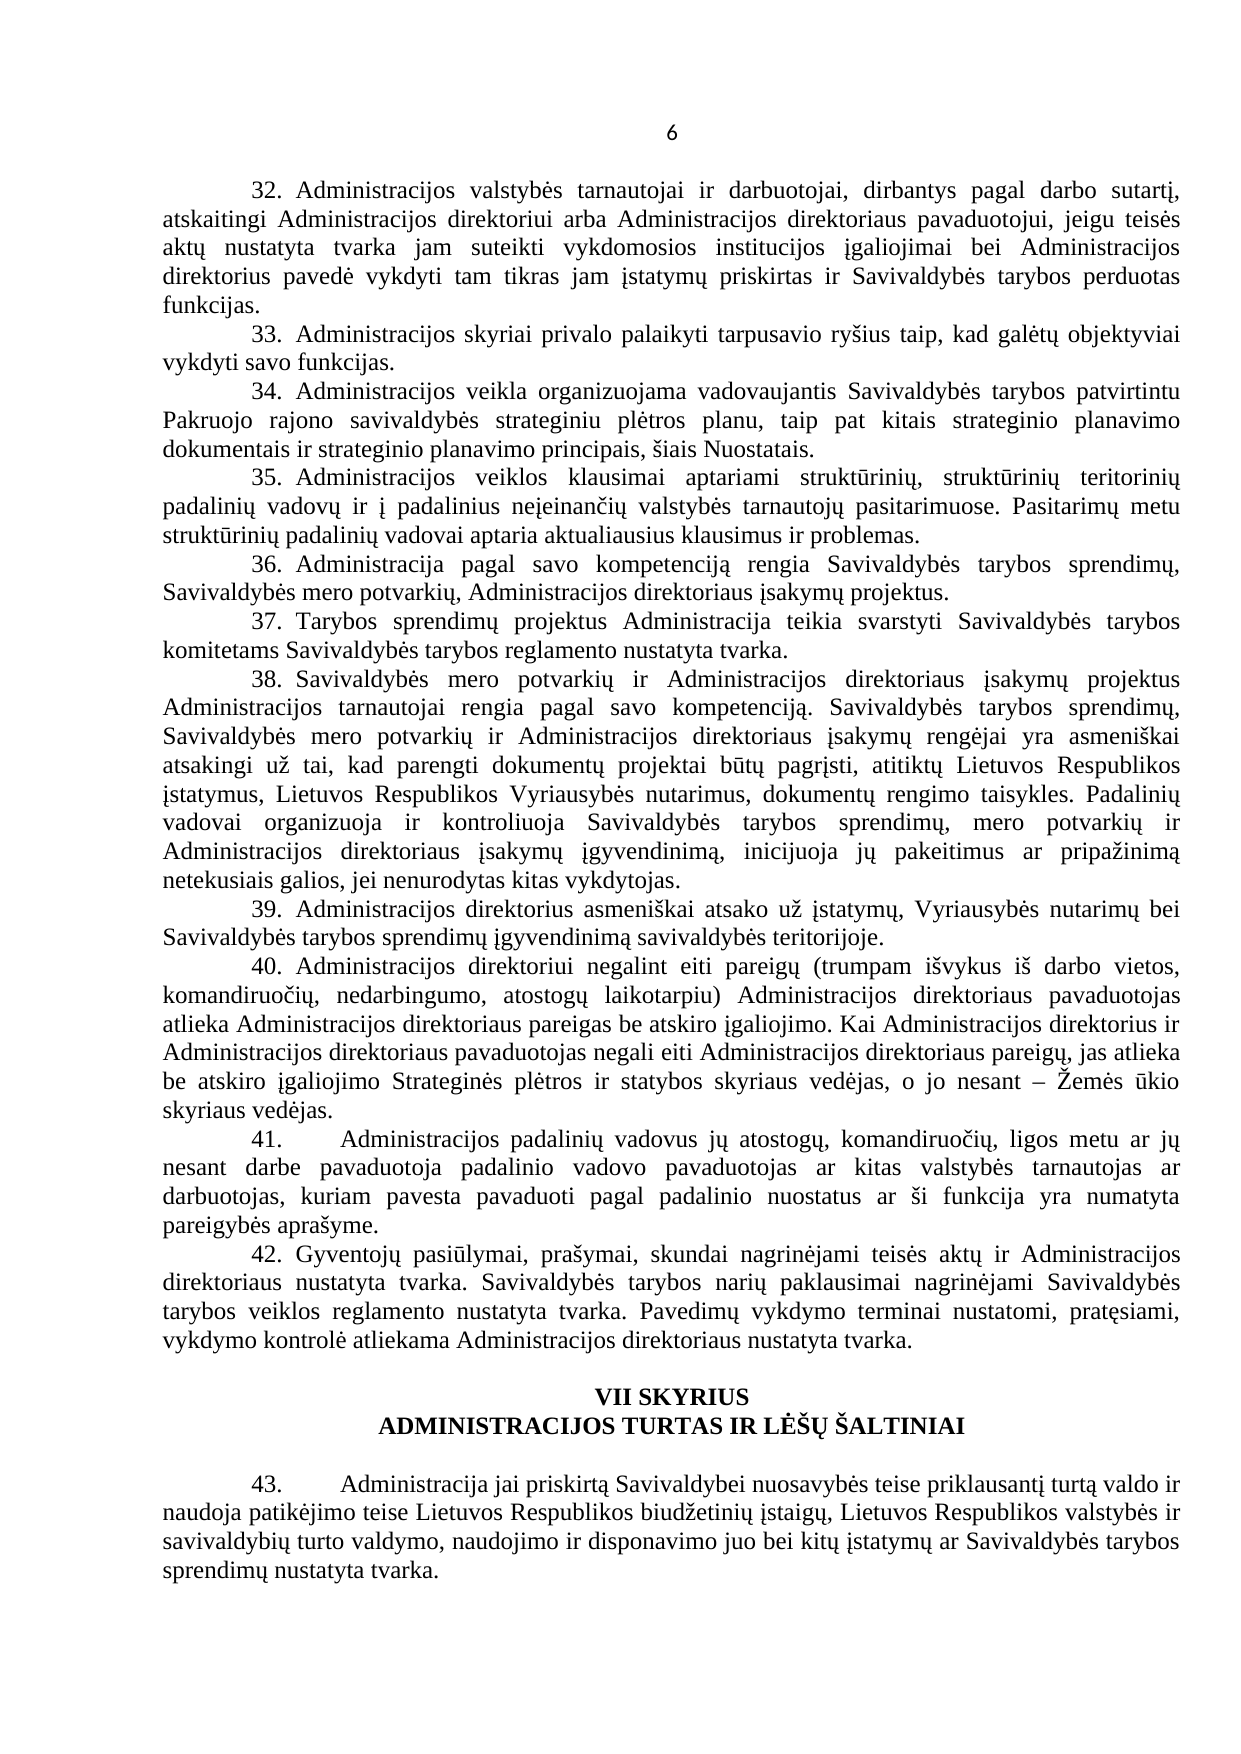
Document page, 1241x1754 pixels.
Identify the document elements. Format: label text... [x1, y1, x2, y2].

text 39. Administracijos direktorius asmeniškai atsako už įstatymų, Vyriausybės nutarimų bei Savivaldybės tarybos sprendimų įgyvendinimą savivaldybės teritorijoje. [162, 894, 1181, 951]
text 40. Administracijos direktoriui negalint eiti pareigų (trumpam išvykus iš darbo vietos, komandiruočių, nedarbingumo, atostogų laikotarpiu) Administracijos direktoriaus pavaduotojas atlieka Administracijos direktoriaus pareigas be atskiro įgaliojimo. Kai Administracijos direktorius ir Administracijos direktoriaus pavaduotojas negali eiti Administracijos direktoriaus pareigų, jas atlieka be atskiro įgaliojimo Strateginės plėtros ir statybos skyriaus vedėjas, o jo nesant – Žemės ūkio skyriaus vedėjas. [162, 951, 1181, 1124]
text 43. Administracija jai priskirtą Savivaldybei nuosavybės teise priklausantį turtą valdo ir naudoja patikėjimo teise Lietuvos Respublikos biudžetinių įstaigų, Lietuvos Respublikos valstybės ir savivaldybių turto valdymo, naudojimo ir disponavimo juo bei kitų įstatymų ar Savivaldybės tarybos sprendimų nustatyta tvarka. [162, 1469, 1181, 1584]
text 42. Gyventojų pasiūlymai, prašymai, skundai nagrinėjami teisės aktų ir Administracijos direktoriaus nustatyta tvarka. Savivaldybės tarybos narių paklausimai nagrinėjami Savivaldybės tarybos veiklos reglamento nustatyta tvarka. Pavedimų vykdymo terminai nustatomi, pratęsiami, vykdymo kontrolė atliekama Administracijos direktoriaus nustatyta tvarka. [162, 1239, 1181, 1354]
text 33. Administracijos skyriai privalo palaikyti tarpusavio ryšius taip, kad galėtų objektyviai vykdyti savo funkcijas. [162, 319, 1181, 376]
text 35. Administracijos veiklos klausimai aptariami struktūrinių, struktūrinių teritorinių padalinių vadovų ir į padalinius neįeinančių valstybės tarnautojų pasitarimuose. Pasitarimų metu struktūrinių padalinių vadovai aptaria aktualiausius klausimus ir problemas. [162, 462, 1181, 549]
text VII SKYRIUS [162, 1382, 1181, 1411]
text 36. Administracija pagal savo kompetenciją rengia Savivaldybės tarybos sprendimų, Savivaldybės mero potvarkių, Administracijos direktoriaus įsakymų projektus. [162, 549, 1181, 606]
text 41. Administracijos padalinių vadovus jų atostogų, komandiruočių, ligos metu ar jų nesant darbe pavaduotoja padalinio vadovo pavaduotojas ar kitas valstybės tarnautojas ar darbuotojas, kuriam pavesta pavaduoti pagal padalinio nuostatus ar ši funkcija yra numatyta pareigybės aprašyme. [162, 1124, 1181, 1239]
text 38. Savivaldybės mero potvarkių ir Administracijos direktoriaus įsakymų projektus Administracijos tarnautojai rengia pagal savo kompetenciją. Savivaldybės tarybos sprendimų, Savivaldybės mero potvarkių ir Administracijos direktoriaus įsakymų rengėjai yra asmeniškai atsakingi už tai, kad parengti dokumentų projektai būtų pagrįsti, atitiktų Lietuvos Respublikos įstatymus, Lietuvos Respublikos Vyriausybės nutarimus, dokumentų rengimo taisykles. Padalinių vadovai organizuoja ir kontroliuoja Savivaldybės tarybos sprendimų, mero potvarkių ir Administracijos direktoriaus įsakymų įgyvendinimą, inicijuoja jų pakeitimus ar pripažinimą netekusiais galios, jei nenurodytas kitas vykdytojas. [162, 664, 1181, 894]
text 34. Administracijos veikla organizuojama vadovaujantis Savivaldybės tarybos patvirtintu Pakruojo rajono savivaldybės strateginiu plėtros planu, taip pat kitais strateginio planavimo dokumentais ir strateginio planavimo principais, šiais Nuostatais. [162, 376, 1181, 462]
text 37. Tarybos sprendimų projektus Administracija teikia svarstyti Savivaldybės tarybos komitetams Savivaldybės tarybos reglamento nustatyta tvarka. [162, 606, 1181, 664]
text 32. Administracijos valstybės tarnautojai ir darbuotojai, dirbantys pagal darbo sutartį, atskaitingi Administracijos direktoriui arba Administracijos direktoriaus pavaduotojui, jeigu teisės aktų nustatyta tvarka jam suteikti vykdomosios institucijos įgaliojimai bei Administracijos direktorius pavedė vykdyti tam tikras jam įstatymų priskirtas ir Savivaldybės tarybos perduotas funkcijas. [162, 175, 1181, 319]
text ADMINISTRACIJOS TURTAS IR LĖŠŲ ŠALTINIAI [162, 1411, 1181, 1440]
